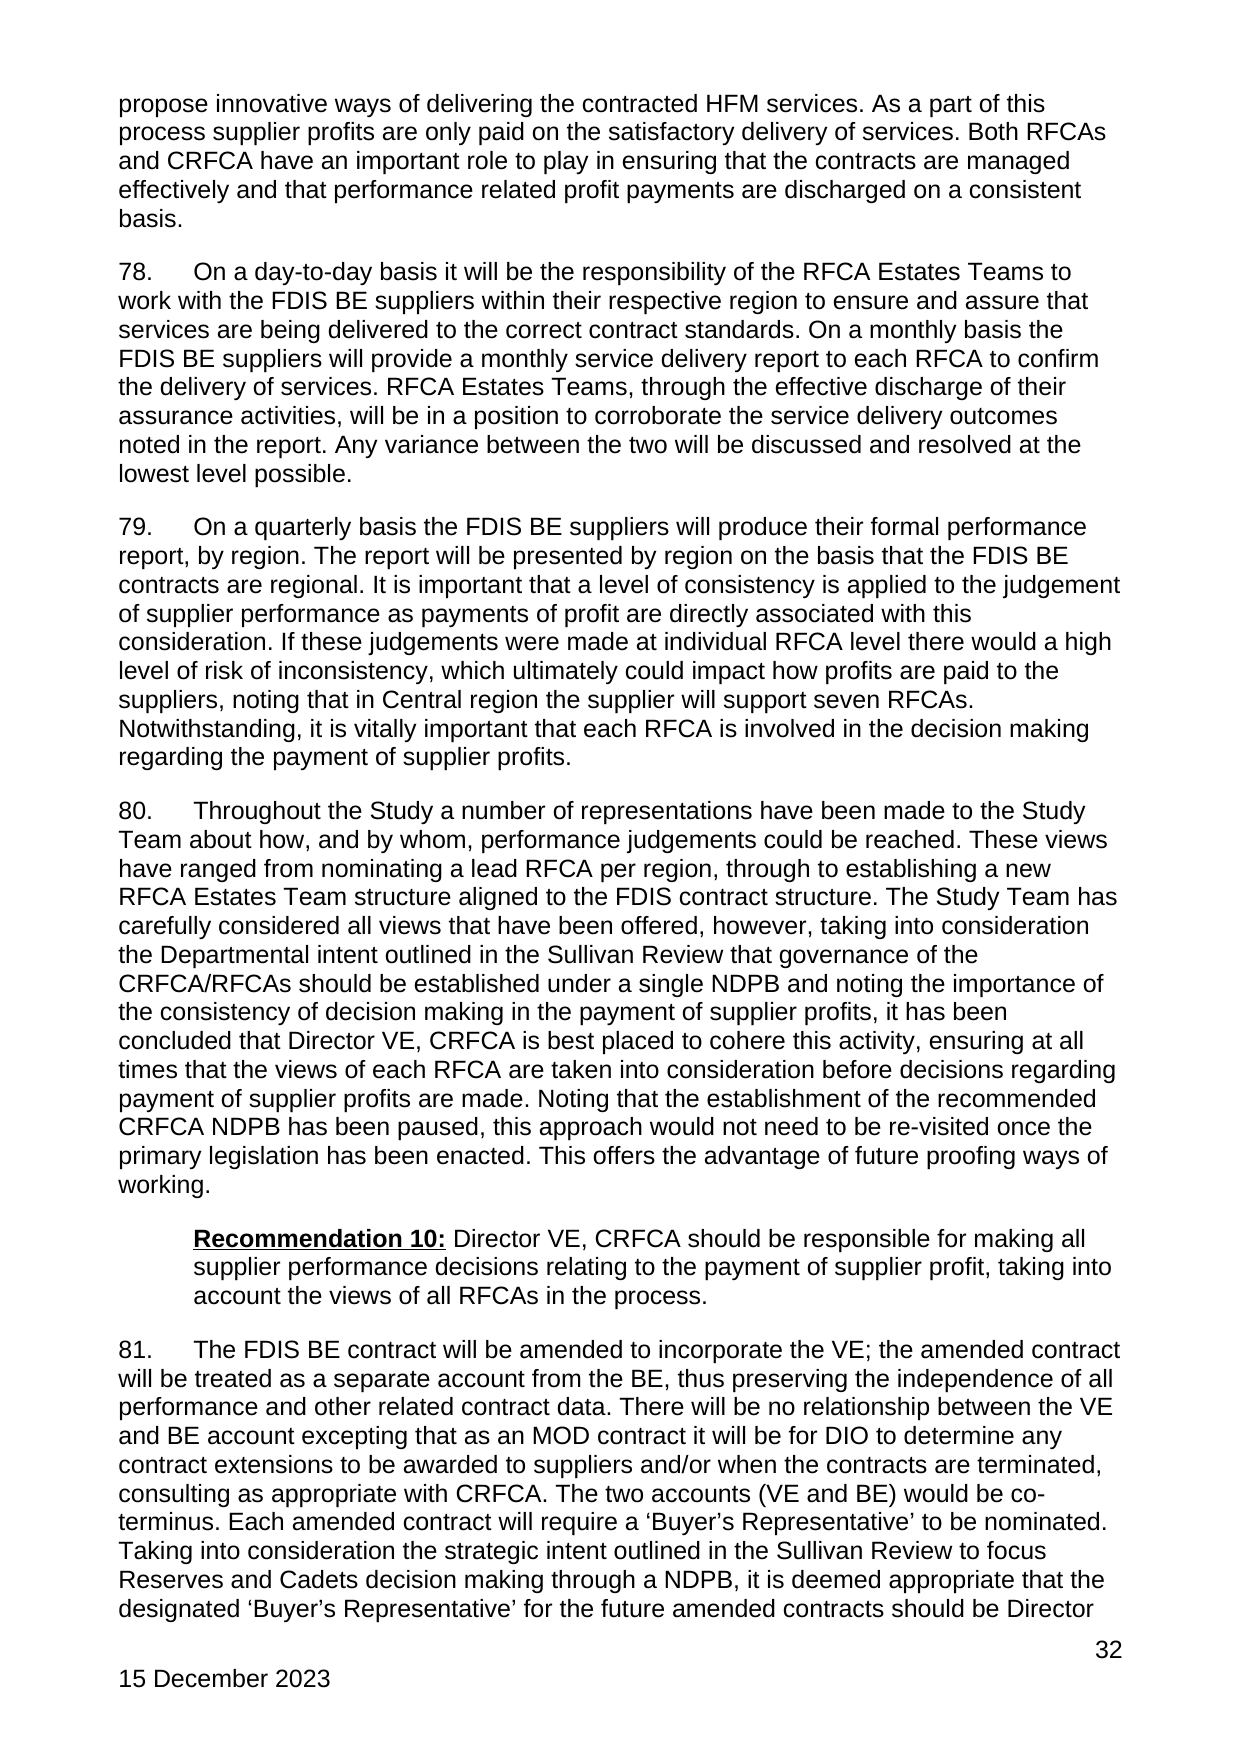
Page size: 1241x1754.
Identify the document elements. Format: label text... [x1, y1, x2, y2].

text propose innovative ways of delivering the contracted HFM services. As a part of this process supplier profits are only paid on the satisfactory delivery of services. Both RFCAs and CRFCA have an important role to play in ensuring that the contracts are managed effectively and that performance related profit payments are discharged on a consistent basis. [118, 88, 1122, 232]
text Recommendation 10: Director VE, CRFCA should be responsible for making all supplier performance decisions relating to the payment of supplier profit, taking into account the views of all RFCAs in the process. [193, 1223, 1122, 1310]
text 80. Throughout the Study a number of representations have been made to the Study Team about how, and by whom, performance judgements could be reached. These views have ranged from nominating a lead RFCA per region, through to establishing a new RFCA Estates Team structure aligned to the FDIS contract structure. The Study Team has carefully considered all views that have been offered, however, taking into consideration the Departmental intent outlined in the Sullivan Review that governance of the CRFCA/RFCAs should be established under a single NDPB and noting the importance of the consistency of decision making in the payment of supplier profits, it has been concluded that Director VE, CRFCA is best placed to cohere this activity, ensuring at all times that the views of each RFCA are taken into consideration before decisions regarding payment of supplier profits are made. Noting that the establishment of the recommended CRFCA NDPB has been paused, this approach would not need to be re-visited once the primary legislation has been enacted. This offers the advantage of future proofing ways of working. [118, 796, 1122, 1198]
text 78. On a day-to-day basis it will be the responsibility of the RFCA Estates Teams to work with the FDIS BE suppliers within their respective region to ensure and assure that services are being delivered to the correct contract standards. On a monthly basis the FDIS BE suppliers will provide a monthly service delivery report to each RFCA to confirm the delivery of services. RFCA Estates Teams, through the effective discharge of their assurance activities, will be in a position to corroborate the service delivery outcomes noted in the report. Any variance between the two will be discussed and resolved at the lowest level possible. [118, 257, 1122, 487]
text 79. On a quarterly basis the FDIS BE suppliers will produce their formal performance report, by region. The report will be presented by region on the basis that the FDIS BE contracts are regional. It is important that a level of consistency is applied to the judgement of supplier performance as payments of profit are directly associated with this consideration. If these judgements were made at individual RFCA level there would a high level of risk of inconsistency, which ultimately could impact how profits are paid to the suppliers, noting that in Central region the supplier will support seven RFCAs. Notwithstanding, it is vitally important that each RFCA is involved in the decision making regarding the payment of supplier profits. [118, 512, 1122, 771]
text 81. The FDIS BE contract will be amended to incorporate the VE; the amended contract will be treated as a separate account from the BE, thus preserving the independence of all performance and other related contract data. There will be no relationship between the VE and BE account excepting that as an MOD contract it will be for DIO to determine any contract extensions to be awarded to suppliers and/or when the contracts are terminated, consulting as appropriate with CRFCA. The two accounts (VE and BE) would be co-terminus. Each amended contract will require a ‘Buyer’s Representative’ to be nominated. Taking into consideration the strategic intent outlined in the Sullivan Review to focus Reserves and Cadets decision making through a NDPB, it is deemed appropriate that the designated ‘Buyer’s Representative’ for the future amended contracts should be Director [118, 1335, 1122, 1622]
